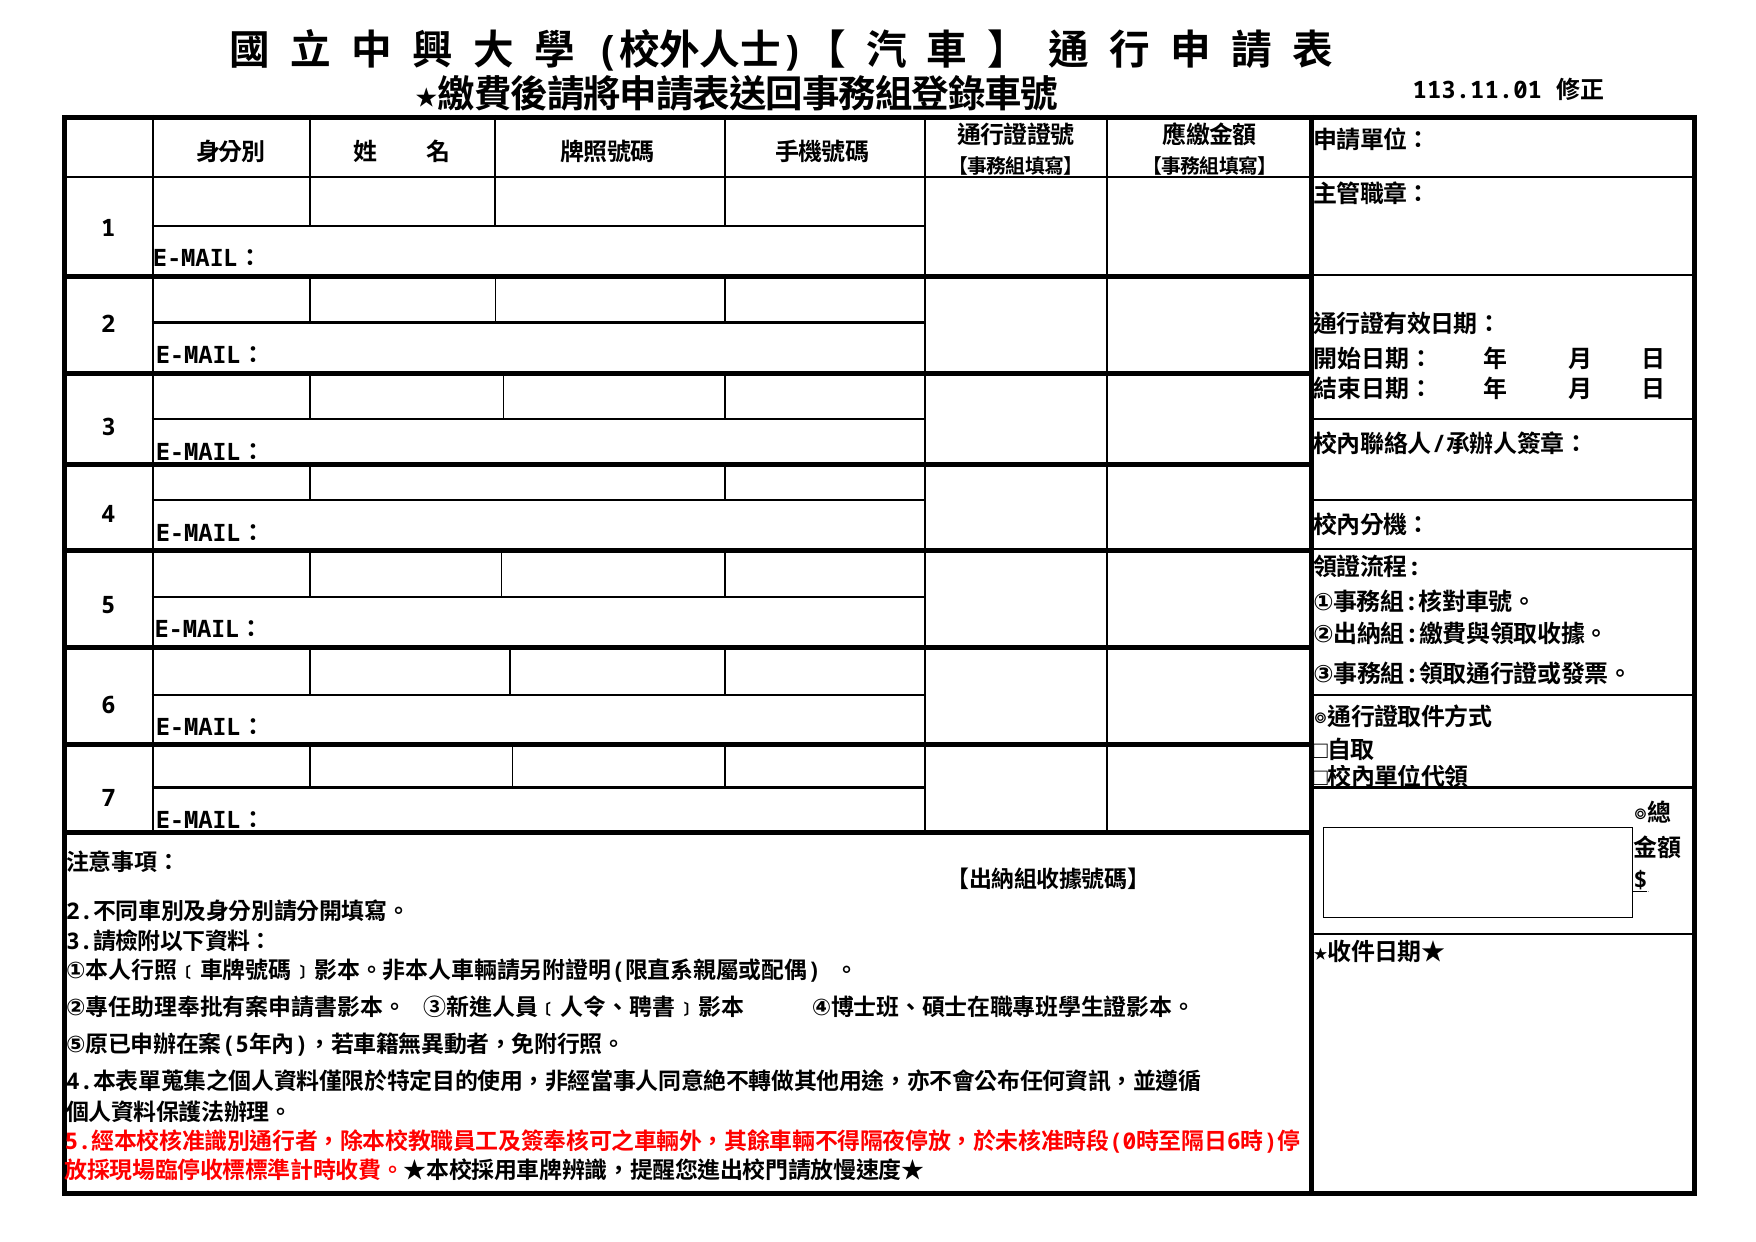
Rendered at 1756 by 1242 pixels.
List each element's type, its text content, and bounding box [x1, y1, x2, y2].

table_cell [925, 1024, 1107, 1062]
table_cell 4 [67, 467, 152, 548]
table_cell [1107, 1024, 1309, 1062]
table_cell 2.不同車別及身分別請分開填寫。 [67, 894, 495, 924]
table_cell 1 [67, 178, 152, 274]
table_cell [926, 279, 1106, 371]
table_cell 結束日期： 年 月 日 [1314, 371, 1692, 418]
table_header 姓 名 [311, 120, 494, 176]
table_cell 校內分機： [1314, 501, 1692, 548]
table_cell [1108, 553, 1309, 645]
table_cell [511, 650, 724, 693]
table_cell [311, 178, 494, 225]
table_cell [925, 924, 1107, 988]
table_cell ◎總金額 $ [1314, 789, 1692, 933]
table_cell [311, 467, 724, 499]
table_cell 【事務組填寫】 [926, 150, 1106, 176]
table_cell E-MAIL： [154, 696, 924, 742]
text 國 立 中 興 大 學 (校外人士)【 汽 車 】 通 行 申 請 表 [229, 35, 1705, 72]
table_cell □校內單位代領 [1314, 761, 1692, 786]
table_cell [502, 553, 724, 596]
table_cell [925, 894, 1107, 924]
table_cell ①事務組:核對車號。 [1314, 580, 1692, 615]
table_cell [496, 279, 724, 321]
table_cell 領證流程: [1314, 550, 1692, 579]
table_header 通行證證號 [926, 120, 1106, 150]
table_cell [1108, 747, 1309, 830]
table_cell 3 [67, 376, 152, 462]
table_cell [926, 650, 1106, 742]
table_header 序號 [67, 120, 152, 176]
table_cell [154, 279, 309, 321]
table_cell E-MAIL： [154, 227, 924, 274]
table_cell [726, 279, 924, 321]
table_cell 2 [67, 279, 152, 371]
table_cell E-MAIL： [154, 598, 924, 645]
table_cell [311, 747, 512, 786]
table_cell [926, 553, 1106, 645]
table_cell ③事務組:領取通行證或發票。 [1314, 645, 1692, 693]
table_cell ⑤原已申辦在案(5年內)，若車籍無異動者，免附行照。 [67, 1024, 724, 1062]
table_cell 【事務組填寫】 [1108, 150, 1309, 176]
table_cell [311, 279, 495, 321]
table_cell [154, 178, 309, 225]
table_cell [1108, 178, 1309, 274]
table_cell E-MAIL： [154, 324, 924, 371]
table_header 申請單位： [1314, 120, 1692, 176]
table_cell [154, 376, 309, 418]
table_cell [726, 553, 924, 596]
table_cell 通行證有效日期： [1314, 276, 1692, 334]
table_cell 7 [67, 747, 152, 830]
table_cell [311, 650, 509, 693]
table_cell [154, 553, 309, 596]
table_cell [311, 553, 501, 596]
table_cell [154, 747, 309, 786]
table_header 手機號碼 [726, 120, 924, 176]
table_cell [504, 376, 724, 418]
table_cell [154, 650, 309, 693]
table_cell E-MAIL： [154, 789, 924, 830]
table_cell [513, 747, 724, 786]
table_cell [154, 467, 309, 499]
table_cell [926, 178, 1106, 274]
table_cell [726, 747, 924, 786]
table_cell [495, 894, 724, 924]
table_cell 個人資料保護法辦理。 5.經本校核准識別通行者，除本校教職員工及簽奉核可之車輛外，其餘車輛不得隔夜停放，於未核准時段(0時至隔日6時)停放採現場臨停收標標準計時收費。★本校採用車牌辨識，提醒您進出校門請放慢速度★ [67, 1092, 1309, 1191]
table_cell ②出納組:繳費與領取收據。 [1314, 615, 1692, 645]
table_cell [311, 376, 503, 418]
table_cell 開始日期： 年 月 日 [1314, 334, 1692, 371]
table_cell 注意事項： 【出納組收據號碼】 1.申辦人已詳閱校本部校園交通管理辦法，並遵守辦法之所有規定。 [67, 835, 1309, 894]
table_cell E-MAIL： [154, 501, 924, 548]
table_cell 6 [67, 650, 152, 742]
table_cell 5 [67, 553, 152, 645]
table_cell [1108, 376, 1309, 462]
table_cell [926, 467, 1106, 548]
table_cell [726, 178, 924, 225]
table_cell 校內聯絡人/承辦人簽章： [1314, 420, 1692, 499]
table_cell 4.本表單蒐集之個人資料僅限於特定目的使用，非經當事人同意絶不轉做其他用途，亦不會公布任何資訊，並遵循 [67, 1062, 1309, 1092]
table_cell [725, 1024, 925, 1062]
table_cell [926, 747, 1106, 830]
table_cell [725, 894, 925, 924]
table_cell [726, 376, 924, 418]
table_cell ◎通行證取件方式 [1314, 696, 1692, 730]
table_cell ★收件日期★ [1314, 935, 1692, 1191]
table_header 應繳金額 [1108, 120, 1309, 150]
table_cell □自取 [1314, 730, 1692, 761]
table_cell [496, 178, 724, 225]
table_cell [726, 467, 924, 499]
table_cell 主管職章： [1314, 178, 1692, 274]
table_cell [1108, 467, 1309, 548]
table_cell E-MAIL： [154, 420, 924, 462]
table_cell [1107, 924, 1309, 988]
table_cell [1107, 894, 1309, 924]
table_cell [926, 376, 1106, 462]
table_header 身分別 [154, 120, 309, 176]
table_cell 3.請檢附以下資料： ①本人行照﹝車牌號碼﹞影本。非本人車輛請另附證明(限直系親屬或配偶) 。 [67, 924, 925, 988]
table_cell [726, 650, 924, 693]
table_header 牌照號碼 [496, 120, 724, 176]
text ★繳費後請將申請表送回事務組登錄車號 113.11.01 修正 [229, 77, 1705, 115]
table_cell [1108, 279, 1309, 371]
table_cell ②專任助理奉批有案申請書影本。 ③新進人員﹝人令、聘書﹞影本 ④博士班、碩士在職專班學生證影本。 [67, 988, 1309, 1023]
table_cell [1108, 650, 1309, 742]
